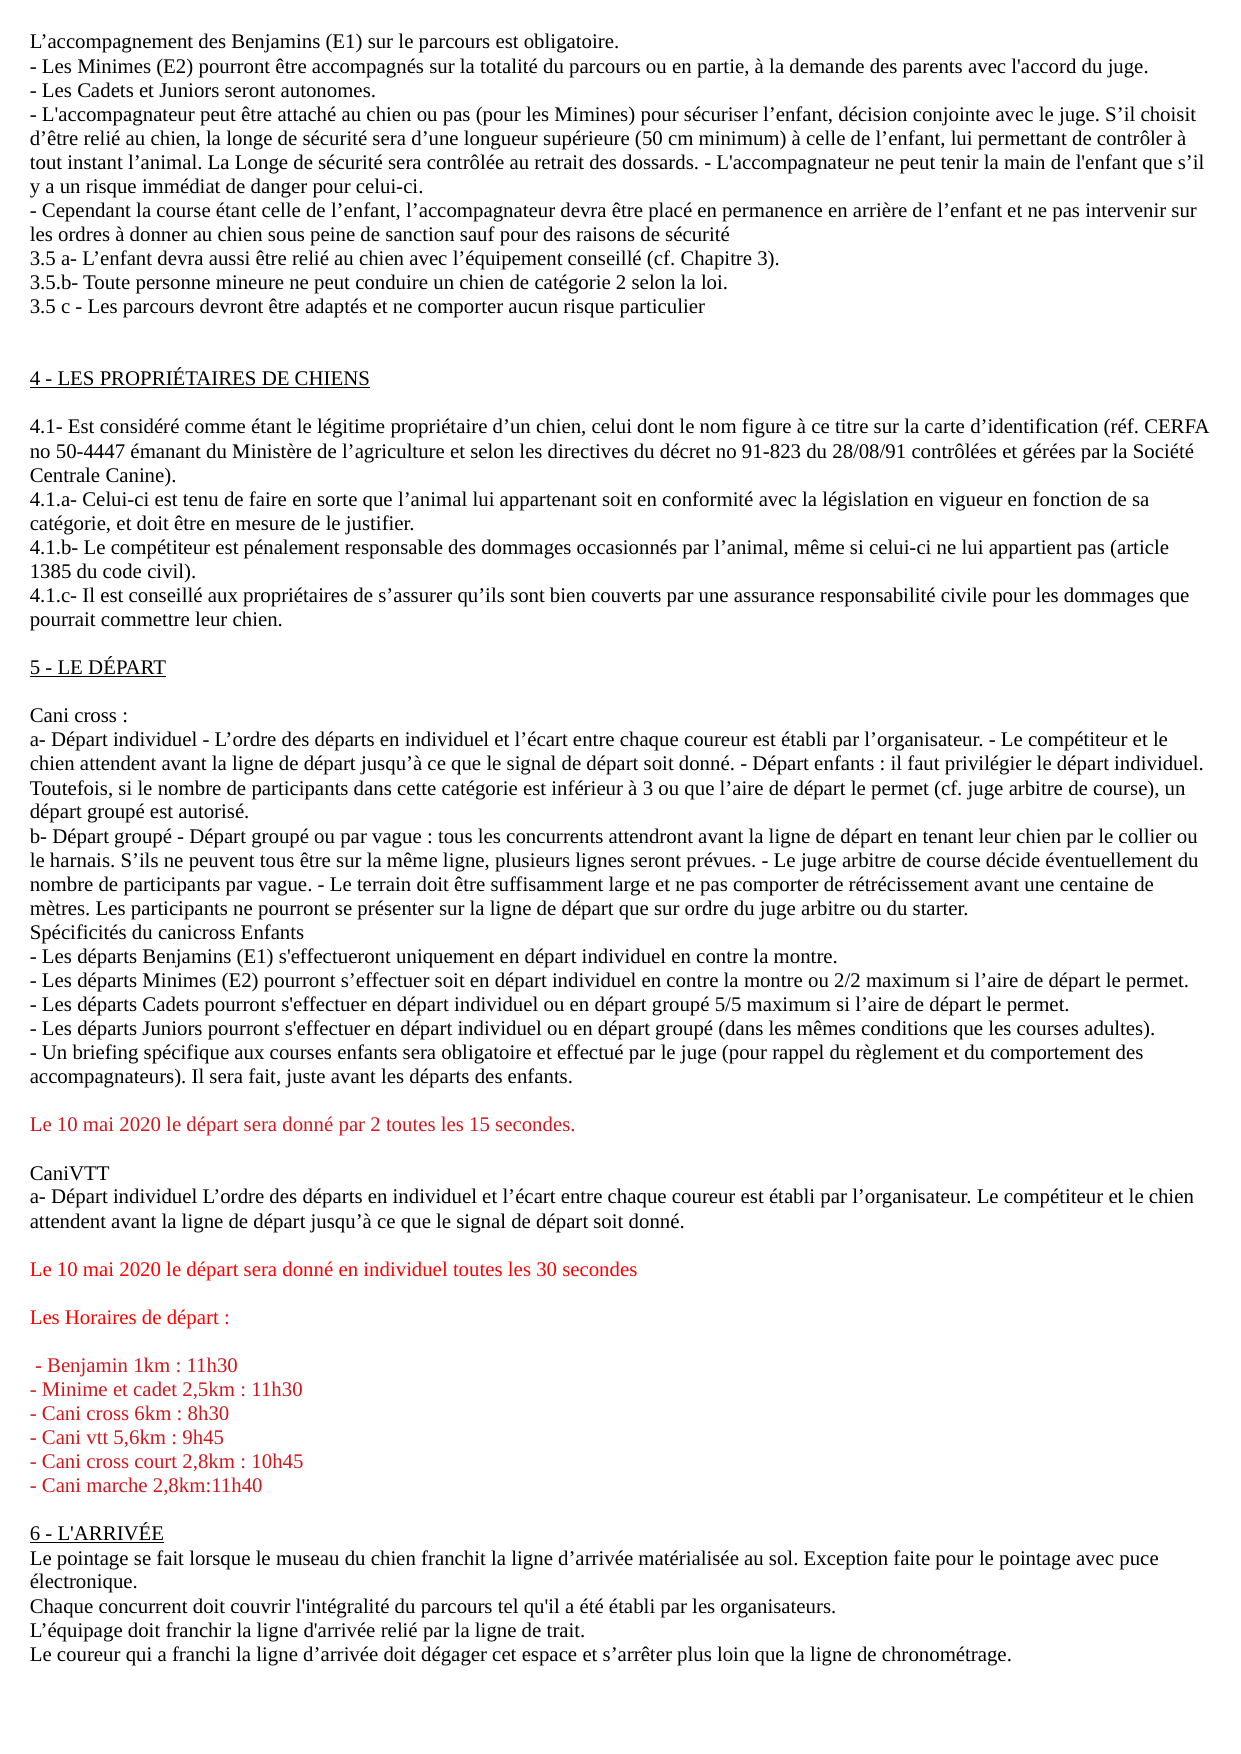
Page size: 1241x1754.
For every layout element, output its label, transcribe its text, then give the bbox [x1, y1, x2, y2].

text Le 10 mai 2020 le départ sera donné en individuel toutes les 30 secondes [29, 1257, 1211, 1281]
text - Minime et cadet 2,5km : 11h30 [29, 1377, 1211, 1401]
text Le coureur qui a franchi la ligne d’arrivée doit dégager cet espace et s’arrêter plus loin que la ligne de chronométrage. [29, 1642, 1211, 1666]
text 3.5.b- Toute personne mineure ne peut conduire un chien de catégorie 2 selon la loi. [29, 270, 1211, 294]
text - L'accompagnateur peut être attaché au chien ou pas (pour les Mimines) pour sécuriser l’enfant, décision conjointe avec le juge. S’il choisit d’être relié au chien, la longe de sécurité sera d’une longueur supérieure (50 cm minimum) à celle de l’enfant, lui permettant de contrôler à tout instant l’animal. La Longe de sécurité sera contrôlée au retrait des dossards. - L'accompagnateur ne peut tenir la main de l'enfant que s’il y a un risque immédiat de danger pour celui-ci. [29, 102, 1211, 198]
text - Benjamin 1km : 11h30 [29, 1353, 1211, 1377]
text a- Départ individuel - L’ordre des départs en individuel et l’écart entre chaque coureur est établi par l’organisateur. - Le compétiteur et le chien attendent avant la ligne de départ jusqu’à ce que le signal de départ soit donné. - Départ enfants : il faut privilégier le départ individuel. Toutefois, si le nombre de participants dans cette catégorie est inférieur à 3 ou que l’aire de départ le permet (cf. juge arbitre de course), un départ groupé est autorisé. [29, 727, 1211, 823]
text Spécificités du canicross Enfants [29, 920, 1211, 944]
text a- Départ individuel L’ordre des départs en individuel et l’écart entre chaque coureur est établi par l’organisateur. Le compétiteur et le chien attendent avant la ligne de départ jusqu’à ce que le signal de départ soit donné. [29, 1184, 1211, 1233]
text Le 10 mai 2020 le départ sera donné par 2 toutes les 15 secondes. [29, 1112, 1211, 1136]
text - Cani marche 2,8km:11h40 [29, 1473, 1211, 1497]
text L’accompagnement des Benjamins (E1) sur le parcours est obligatoire. [29, 29, 1211, 53]
text 5 - LE DÉPART [29, 655, 1211, 679]
text 3.5 c - Les parcours devront être adaptés et ne comporter aucun risque particulier [29, 294, 1211, 318]
text - Les départs Cadets pourront s'effectuer en départ individuel ou en départ groupé 5/5 maximum si l’aire de départ le permet. [29, 992, 1211, 1016]
text Chaque concurrent doit couvrir l'intégralité du parcours tel qu'il a été établi par les organisateurs. [29, 1593, 1211, 1618]
text 3.5 a- L’enfant devra aussi être relié au chien avec l’équipement conseillé (cf. Chapitre 3). [29, 246, 1211, 270]
text CaniVTT [29, 1160, 1211, 1184]
text 4.1.b- Le compétiteur est pénalement responsable des dommages occasionnés par l’animal, même si celui-ci ne lui appartient pas (article 1385 du code civil). [29, 535, 1211, 583]
text - Les Cadets et Juniors seront autonomes. [29, 78, 1211, 102]
text - Cani cross court 2,8km : 10h45 [29, 1449, 1211, 1473]
text - Cependant la course étant celle de l’enfant, l’accompagnateur devra être placé en permanence en arrière de l’enfant et ne pas intervenir sur les ordres à donner au chien sous peine de sanction sauf pour des raisons de sécurité [29, 198, 1211, 246]
text b- Départ groupé - Départ groupé ou par vague : tous les concurrents attendront avant la ligne de départ en tenant leur chien par le collier ou le harnais. S’ils ne peuvent tous être sur la même ligne, plusieurs lignes seront prévues. - Le juge arbitre de course décide éventuellement du nombre de participants par vague. - Le terrain doit être suffisamment large et ne pas comporter de rétrécissement avant une centaine de mètres. Les participants ne pourront se présenter sur la ligne de départ que sur ordre du juge arbitre ou du starter. [29, 823, 1211, 920]
text Les Horaires de départ : [29, 1305, 1211, 1329]
text Cani cross : [29, 703, 1211, 727]
text - Les départs Juniors pourront s'effectuer en départ individuel ou en départ groupé (dans les mêmes conditions que les courses adultes). [29, 1016, 1211, 1040]
text 4.1- Est considéré comme étant le légitime propriétaire d’un chien, celui dont le nom figure à ce titre sur la carte d’identification (réf. CERFA no 50-4447 émanant du Ministère de l’agriculture et selon les directives du décret no 91-823 du 28/08/91 contrôlées et gérées par la Société Centrale Canine). [29, 414, 1211, 487]
text - Cani vtt 5,6km : 9h45 [29, 1425, 1211, 1449]
text 6 - L'ARRIVÉE [29, 1521, 1211, 1545]
text - Les départs Minimes (E2) pourront s’effectuer soit en départ individuel en contre la montre ou 2/2 maximum si l’aire de départ le permet. [29, 968, 1211, 992]
text Le pointage se fait lorsque le museau du chien franchit la ligne d’arrivée matérialisée au sol. Exception faite pour le pointage avec puce électronique. [29, 1545, 1211, 1593]
text 4 - LES PROPRIÉTAIRES DE CHIENS [29, 366, 1211, 390]
text - Un briefing spécifique aux courses enfants sera obligatoire et effectué par le juge (pour rappel du règlement et du comportement des accompagnateurs). Il sera fait, juste avant les départs des enfants. [29, 1040, 1211, 1088]
text L’équipage doit franchir la ligne d'arrivée relié par la ligne de trait. [29, 1618, 1211, 1642]
text - Les départs Benjamins (E1) s'effectueront uniquement en départ individuel en contre la montre. [29, 944, 1211, 968]
text - Cani cross 6km : 8h30 [29, 1401, 1211, 1425]
text 4.1.a- Celui-ci est tenu de faire en sorte que l’animal lui appartenant soit en conformité avec la législation en vigueur en fonction de sa catégorie, et doit être en mesure de le justifier. [29, 487, 1211, 535]
text - Les Minimes (E2) pourront être accompagnés sur la totalité du parcours ou en partie, à la demande des parents avec l'accord du juge. [29, 53, 1211, 78]
text 4.1.c- Il est conseillé aux propriétaires de s’assurer qu’ils sont bien couverts par une assurance responsabilité civile pour les dommages que pourrait commettre leur chien. [29, 583, 1211, 631]
